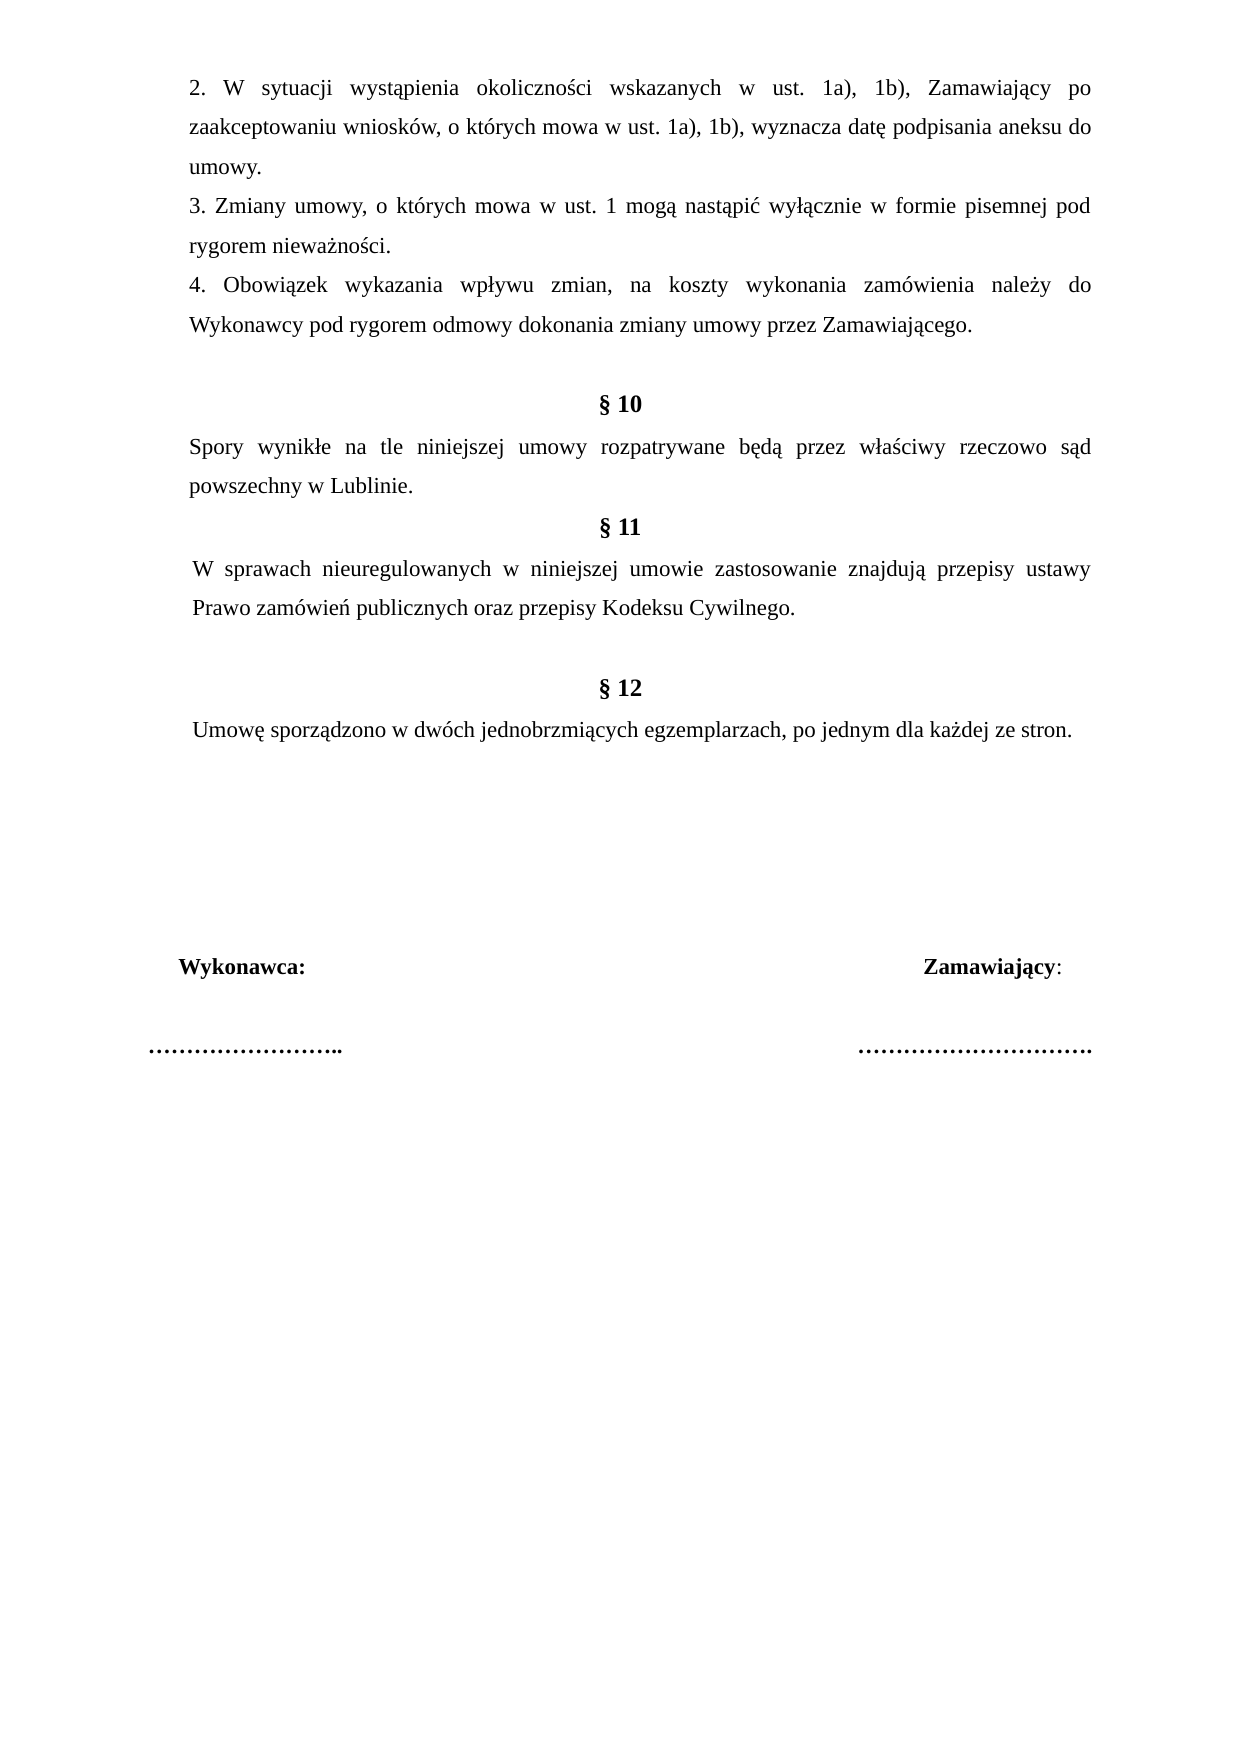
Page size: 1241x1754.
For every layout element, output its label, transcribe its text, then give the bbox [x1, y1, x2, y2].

text § 10 [148, 389, 1093, 418]
text W sprawach nieuregulowanych w niniejszej umowie zastosowanie znajdują przepisy ustawy Prawo zamówień publicznych oraz przepisy Kodeksu Cywilnego. [192, 555, 1093, 621]
text § 12 [148, 673, 1093, 702]
text Spory wynikłe na tle niniejszej umowy rozpatrywane będą przez właściwy rzeczowo sąd powszechny w Lublinie. [189, 433, 1093, 498]
text § 11 [148, 512, 1093, 540]
text 2. W sytuacji wystąpienia okoliczności wskazanych w ust. 1a), 1b), Zamawiający po zaakceptowaniu wniosków, o których mowa w ust. 1a), 1b), wyznacza datę podpisania aneksu do umowy. [189, 74, 1093, 179]
text Umowę sporządzono w dwóch jednobrzmiących egzemplarzach, po jednym dla każdej ze stron. [192, 716, 1093, 743]
text 4. Obowiązek wykazania wpływu zmian, na koszty wykonania zamówienia należy do Wykonawcy pod rygorem odmowy dokonania zmiany umowy przez Zamawiającego. [189, 271, 1093, 337]
text Wykonawca: Zamawiający: [148, 953, 1093, 979]
text 3. Zmiany umowy, o których mowa w ust. 1 mogą nastąpić wyłącznie w formie pisemnej pod rygorem nieważności. [189, 192, 1093, 258]
text …………………….. …………………………. [148, 1032, 1093, 1058]
